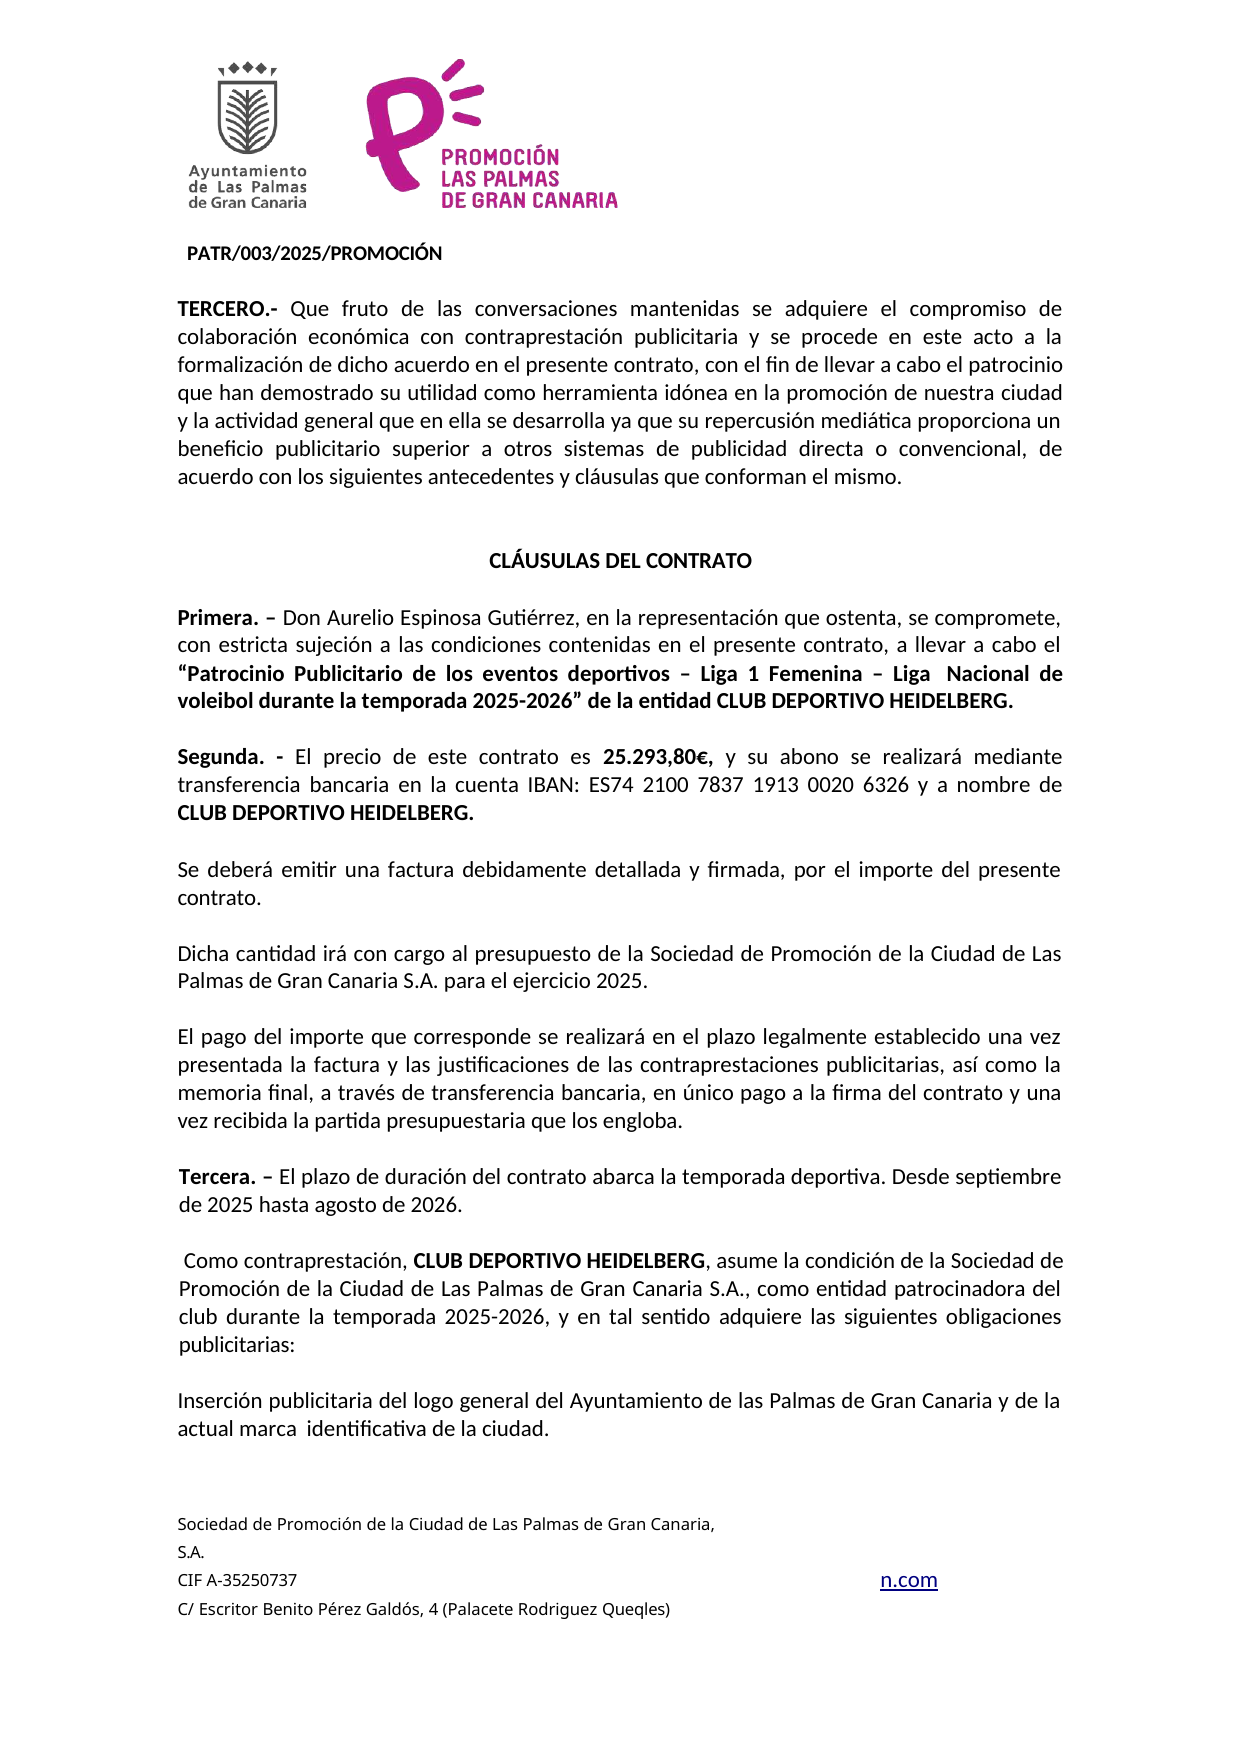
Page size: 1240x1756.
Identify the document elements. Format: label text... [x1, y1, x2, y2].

text TERCERO.- Que fruto de las conversaciones mantenidas se adquiere el compromiso de colaboración económica con contraprestación publicitaria y se procede en este acto a la formalización de dicho acuerdo en el presente contrato, con el fin de llevar a cabo el patrocinio que han demostrado su utilidad como herramienta idónea en la promoción de nuestra ciudad y la actividad general que en ella se desarrolla ya que su repercusión mediática proporciona un beneficio publicitario superior a otros sistemas de publicidad directa o convencional, de acuerdo con los siguientes antecedentes y cláusulas que conforman el mismo. [177, 294, 1063, 490]
subtitle CLÁUSULAS DEL CONTRATO [177, 546, 1064, 574]
text Inserción publicitaria del logo general del Ayuntamiento de las Palmas de Gran Canaria y de la actual marca identificativa de la ciudad. [177, 1387, 1062, 1443]
text Tercera. – El plazo de duración del contrato abarca la temporada deportiva. Desde septiembre de 2025 hasta agosto de 2026. [178, 1162, 1063, 1218]
text Primera. – Don Aurelio Espinosa Gutiérrez, en la representación que ostenta, se compromete, con estricta sujeción a las condiciones contenidas en el presente contrato, a llevar a cabo el “Patrocinio Publicitario de los eventos deportivos – Liga 1 Femenina – Liga Nacional de voleibol durante la temporada 2025-2026” de la entidad CLUB DEPORTIVO HEIDELBERG. [177, 603, 1063, 715]
text Dicha cantidad irá con cargo al presupuesto de la Sociedad de Promoción de la Ciudad de Las Palmas de Gran Canaria S.A. para el ejercicio 2025. [177, 939, 1063, 994]
text Segunda. - El precio de este contrato es 25.293,80€, y su abono se realizará mediante transferencia bancaria en la cuenta IBAN: ES74 2100 7837 1913 0020 6326 y a nombre de CLUB DEPORTIVO HEIDELBERG. [177, 742, 1063, 827]
text Se deberá emitir una factura debidamente detallada y firmada, por el importe del presente contrato. [177, 855, 1063, 911]
text Como contraprestación, CLUB DEPORTIVO HEIDELBERG, asume la condición de la Sociedad de Promoción de la Ciudad de Las Palmas de Gran Canaria S.A., como entidad patrocinadora del club durante la temporada 2025-2026, y en tal sentido adquiere las siguientes obligaciones publicitarias: [178, 1246, 1063, 1358]
text El pago del importe que corresponde se realizará en el plazo legalmente establecido una vez presentada la factura y las justificaciones de las contraprestaciones publicitarias, así como la memoria final, a través de transferencia bancaria, en único pago a la firma del contrato y una vez recibida la partida presupuestaria que los engloba. [177, 1022, 1063, 1134]
